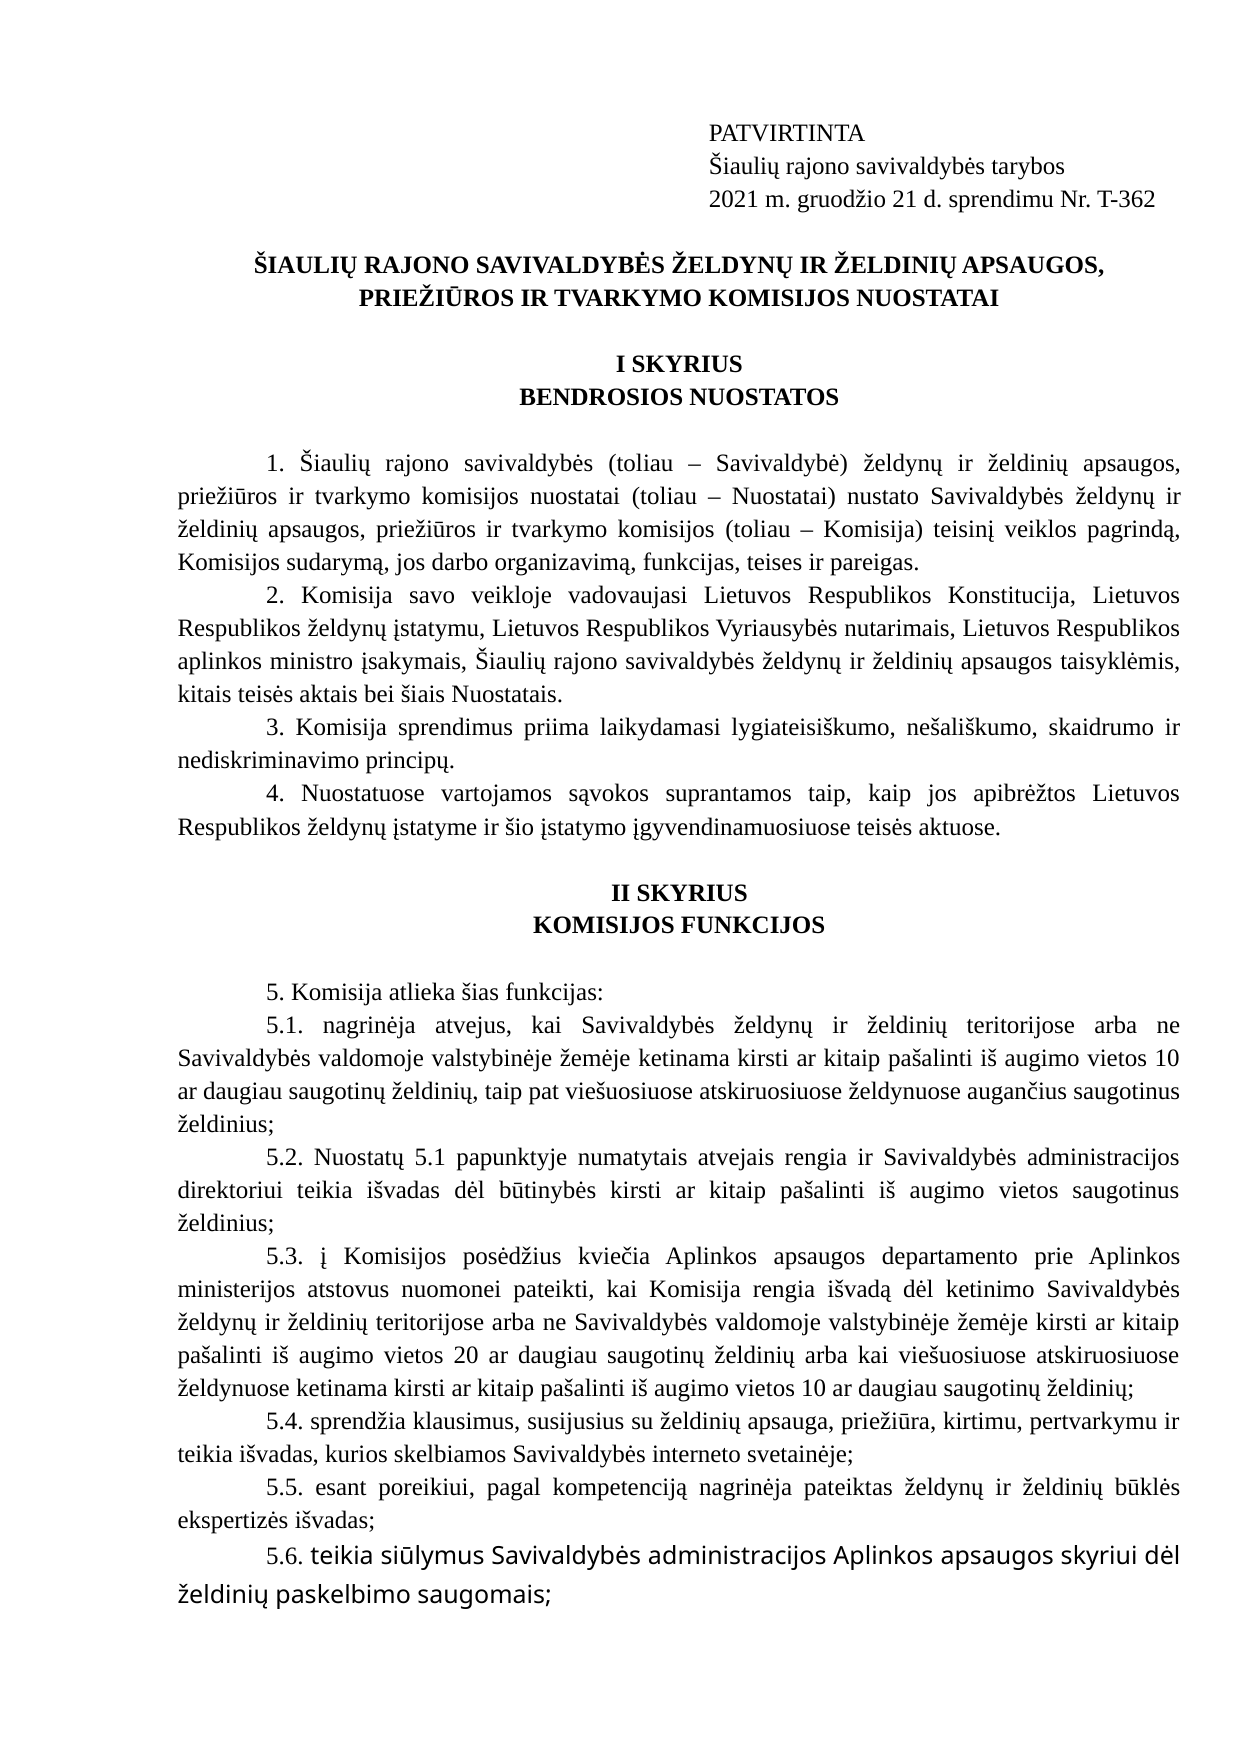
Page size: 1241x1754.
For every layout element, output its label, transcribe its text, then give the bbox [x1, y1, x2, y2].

text I SKYRIUS [177, 349, 1181, 378]
text PATVIRTINTA [177, 118, 1193, 147]
text 4. Nuostatuose vartojamos sąvokos suprantamos taip, kaip jos apibrėžtos Lietuvos Respublikos želdynų įstatyme ir šio įstatymo įgyvendinamuosiuose teisės aktuose. [177, 778, 1181, 840]
text ŠIAULIŲ RAJONO SAVIVALDYBĖS ŽELDYNŲ IR ŽELDINIŲ APSAUGOS, PRIEŽIŪROS IR TVARKYMO KOMISIJOS NUOSTATAI [177, 250, 1181, 312]
text KOMISIJOS FUNKCIJOS [177, 911, 1181, 939]
text 5. Komisija atlieka šias funkcijas: [177, 977, 1181, 1005]
text 2021 m. gruodžio 21 d. sprendimu Nr. T-362 [177, 184, 1193, 213]
text 2. Komisija savo veikloje vadovaujasi Lietuvos Respublikos Konstitucija, Lietuvos Respublikos želdynų įstatymu, Lietuvos Respublikos Vyriausybės nutarimais, Lietuvos Respublikos aplinkos ministro įsakymais, Šiaulių rajono savivaldybės želdynų ir želdinių apsaugos taisyklėmis, kitais teisės aktais bei šiais Nuostatais. [177, 580, 1181, 708]
text 5.4. sprendžia klausimus, susijusius su želdinių apsauga, priežiūra, kirtimu, pertvarkymu ir teikia išvadas, kurios skelbiamos Savivaldybės interneto svetainėje; [177, 1406, 1181, 1468]
text Šiaulių rajono savivaldybės tarybos [177, 151, 1193, 180]
text II SKYRIUS [177, 878, 1181, 906]
text 5.3. į Komisijos posėdžius kviečia Aplinkos apsaugos departamento prie Aplinkos ministerijos atstovus nuomonei pateikti, kai Komisija rengia išvadą dėl ketinimo Savivaldybės želdynų ir želdinių teritorijose arba ne Savivaldybės valdomoje valstybinėje žemėje kirsti ar kitaip pašalinti iš augimo vietos 20 ar daugiau saugotinų želdinių arba kai viešuosiuose atskiruosiuose želdynuose ketinama kirsti ar kitaip pašalinti iš augimo vietos 10 ar daugiau saugotinų želdinių; [177, 1241, 1181, 1402]
text BENDROSIOS NUOSTATOS [177, 382, 1181, 411]
text 3. Komisija sprendimus priima laikydamasi lygiateisiškumo, nešališkumo, skaidrumo ir nediskriminavimo principų. [177, 712, 1181, 774]
text 5.1. nagrinėja atvejus, kai Savivaldybės želdynų ir želdinių teritorijose arba ne Savivaldybės valdomoje valstybinėje žemėje ketinama kirsti ar kitaip pašalinti iš augimo vietos 10 ar daugiau saugotinų želdinių, taip pat viešuosiuose atskiruosiuose želdynuose augančius saugotinus želdinius; [177, 1010, 1181, 1137]
text 5.6. teikia siūlymus Savivaldybės administracijos Aplinkos apsaugos skyriui dėl želdinių paskelbimo saugomais; [177, 1538, 1181, 1611]
text 1. Šiaulių rajono savivaldybės (toliau – Savivaldybė) želdynų ir želdinių apsaugos, priežiūros ir tvarkymo komisijos nuostatai (toliau – Nuostatai) nustato Savivaldybės želdynų ir želdinių apsaugos, priežiūros ir tvarkymo komisijos (toliau – Komisija) teisinį veiklos pagrindą, Komisijos sudarymą, jos darbo organizavimą, funkcijas, teises ir pareigas. [177, 448, 1181, 576]
text 5.5. esant poreikiui, pagal kompetenciją nagrinėja pateiktas želdynų ir želdinių būklės ekspertizės išvadas; [177, 1472, 1181, 1534]
text 5.2. Nuostatų 5.1 papunktyje numatytais atvejais rengia ir Savivaldybės administracijos direktoriui teikia išvadas dėl būtinybės kirsti ar kitaip pašalinti iš augimo vietos saugotinus želdinius; [177, 1142, 1181, 1237]
